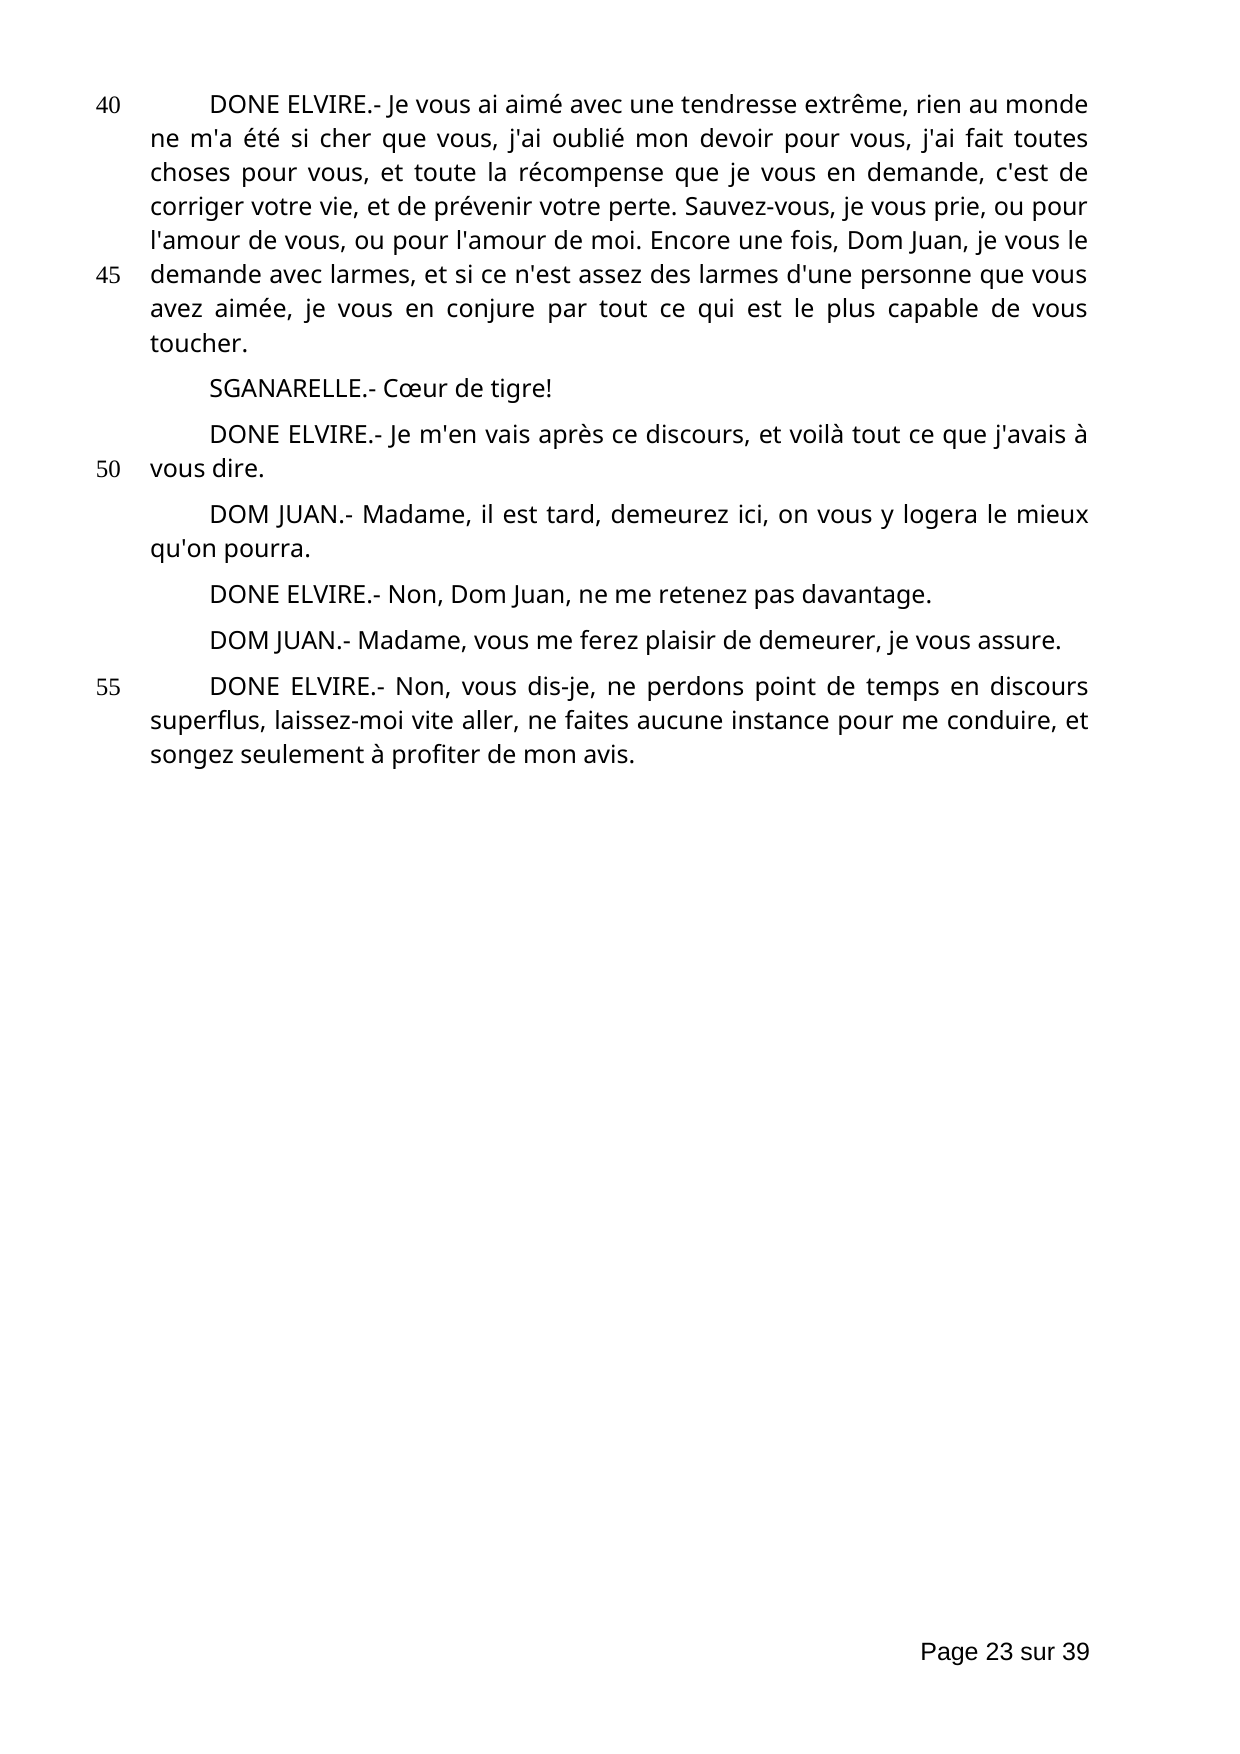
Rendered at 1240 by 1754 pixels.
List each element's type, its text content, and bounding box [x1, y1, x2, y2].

text SGANARELLE.- Cœur de tigre! [150, 371, 1089, 405]
text DOM JUAN.- Madame, vous me ferez plaisir de demeurer, je vous assure. [150, 622, 1089, 657]
text DONE ELVIRE.- Non, vous dis-je, ne perdons point de temps en discours superflus, laissez-moi vite aller, ne faites aucune instance pour me conduire, et songez seulement à profiter de mon avis. [150, 668, 1089, 771]
text DOM JUAN.- Madame, il est tard, demeurez ici, on vous y logera le mieux qu'on pourra. [150, 497, 1089, 565]
text DONE ELVIRE.- Je m'en vais après ce discours, et voilà tout ce que j'avais à vous dire. [150, 417, 1089, 485]
text DONE ELVIRE.- Je vous ai aimé avec une tendresse extrême, rien au monde ne m'a été si cher que vous, j'ai oublié mon devoir pour vous, j'ai fait toutes choses pour vous, et toute la récompense que je vous en demande, c'est de corriger votre vie, et de prévenir votre perte. Sauvez-vous, je vous prie, ou pour l'amour de vous, ou pour l'amour de moi. Encore une fois, Dom Juan, je vous le demande avec larmes, et si ce n'est assez des larmes d'une personne que vous avez aimée, je vous en conjure par tout ce qui est le plus capable de vous toucher. [150, 87, 1089, 359]
text DONE ELVIRE.- Non, Dom Juan, ne me retenez pas davantage. [150, 577, 1089, 611]
